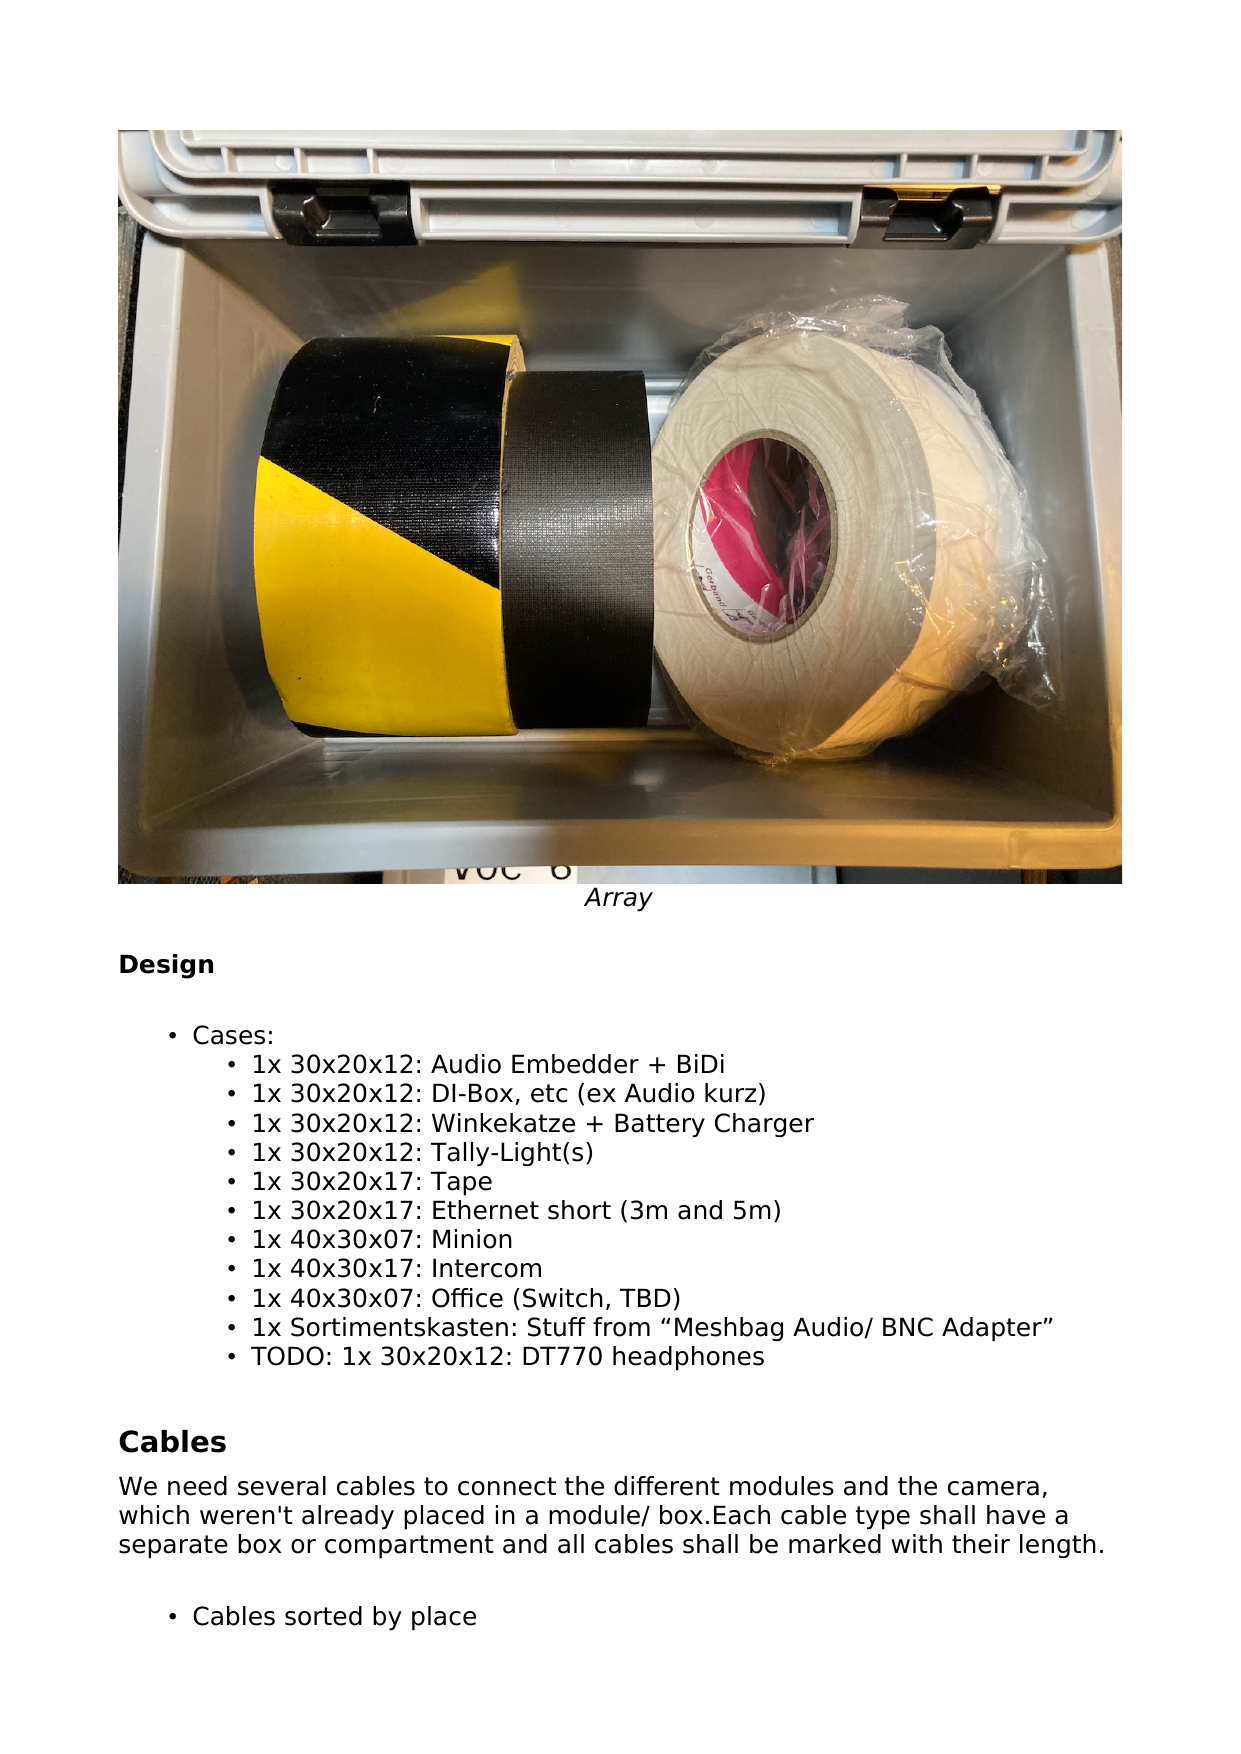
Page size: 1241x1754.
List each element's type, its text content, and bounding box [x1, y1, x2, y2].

list 1x Sortimentskasten: Stuff from “Meshbag Audio/ BNC Adapter” [236, 1313, 1122, 1342]
text We need several cables to connect the different modules and the camera, which weren't already placed in a module/ box.Each cable type shall have a separate box or compartment and all cables shall be marked with their length. [118, 1472, 1122, 1560]
list 1x 30x20x12: DI-Box, etc (ex Audio kurz) [236, 1080, 1122, 1109]
list 1x 30x20x17: Tape [236, 1167, 1122, 1196]
list 1x 30x20x12: Audio Embedder + BiDi [236, 1051, 1122, 1080]
picture [118, 130, 1123, 884]
subtitle Design [118, 950, 1122, 979]
list 1x 30x20x12: Winkekatze + Battery Charger [236, 1109, 1122, 1138]
list 1x 40x30x07: Minion [236, 1226, 1122, 1255]
list Cables sorted by place [177, 1602, 1122, 1631]
subtitle Cables [118, 1426, 1122, 1460]
list 1x 30x20x12: Tally-Light(s) [236, 1138, 1122, 1167]
list 1x 40x30x07: Office (Switch, TBD) [236, 1284, 1122, 1313]
list TODO: 1x 30x20x12: DT770 headphones [236, 1342, 1122, 1371]
list 1x 40x30x17: Intercom [236, 1255, 1122, 1284]
list 1x 30x20x17: Ethernet short (3m and 5m) [236, 1196, 1122, 1226]
list Cases: [177, 1021, 1122, 1051]
text Array [118, 884, 1122, 913]
